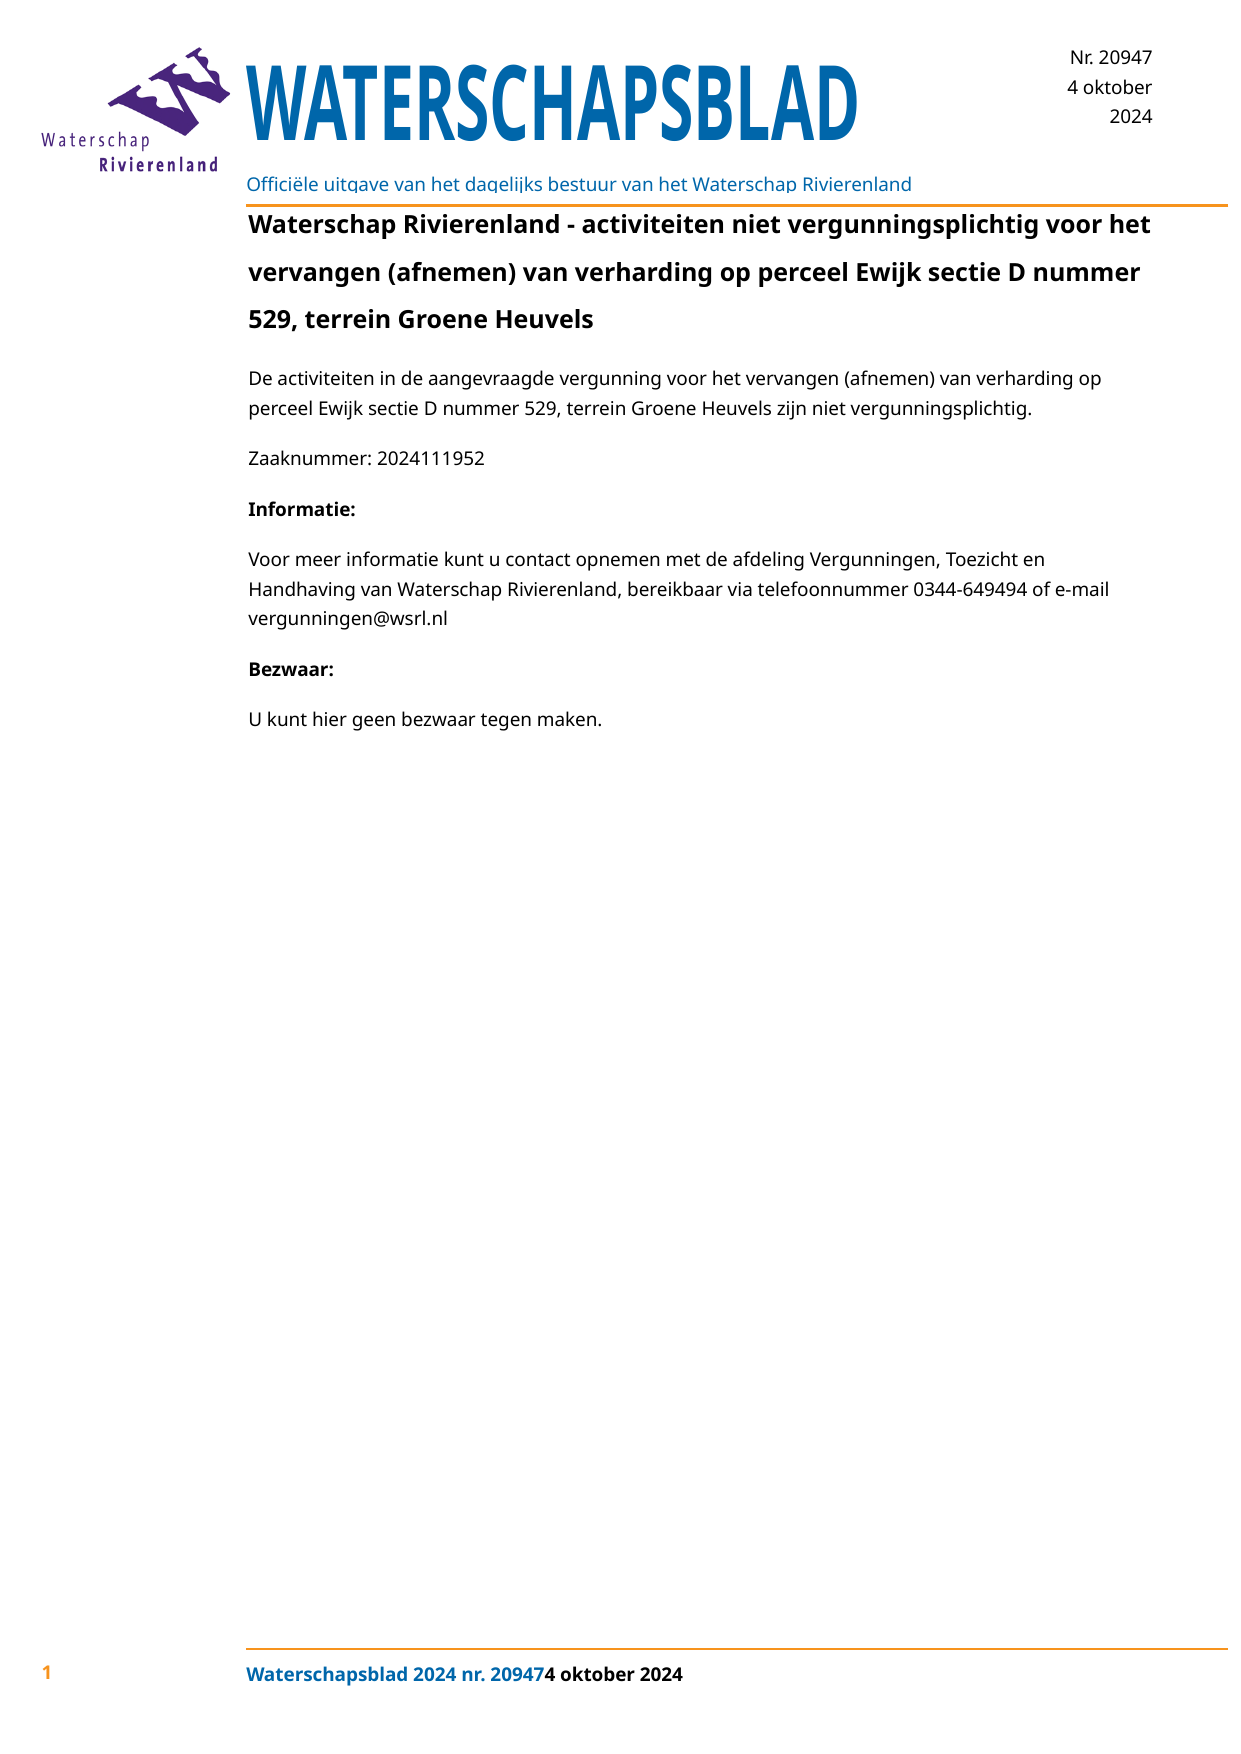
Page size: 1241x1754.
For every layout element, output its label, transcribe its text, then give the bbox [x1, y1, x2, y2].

text Waterschap Rivierenland - activiteiten niet vergunningsplichtig voor het vervangen (afnemen) van verharding op perceel Ewijk sectie D nummer 529, terrein Groene Heuvels [248, 207, 1152, 336]
text Voor meer informatie kunt u contact opnemen met de afdeling Vergunningen, Toezicht en Handhaving van Waterschap Rivierenland, bereikbaar via telefoonnummer 0344-649494 of e-mail vergunningen@wsrl.nl [248, 546, 1152, 631]
text De activiteiten in de aangevraagde vergunning voor het vervangen (afnemen) van verharding op perceel Ewijk sectie D nummer 529, terrein Groene Heuvels zijn niet vergunningsplichtig. [248, 366, 1152, 421]
text Zaaknummer: 2024111952 [248, 446, 1152, 471]
picture [41, 47, 231, 172]
text Bezwaar: [248, 656, 1152, 682]
text Informatie: [248, 496, 1152, 522]
text U kunt hier geen bezwaar tegen maken. [248, 706, 1152, 732]
